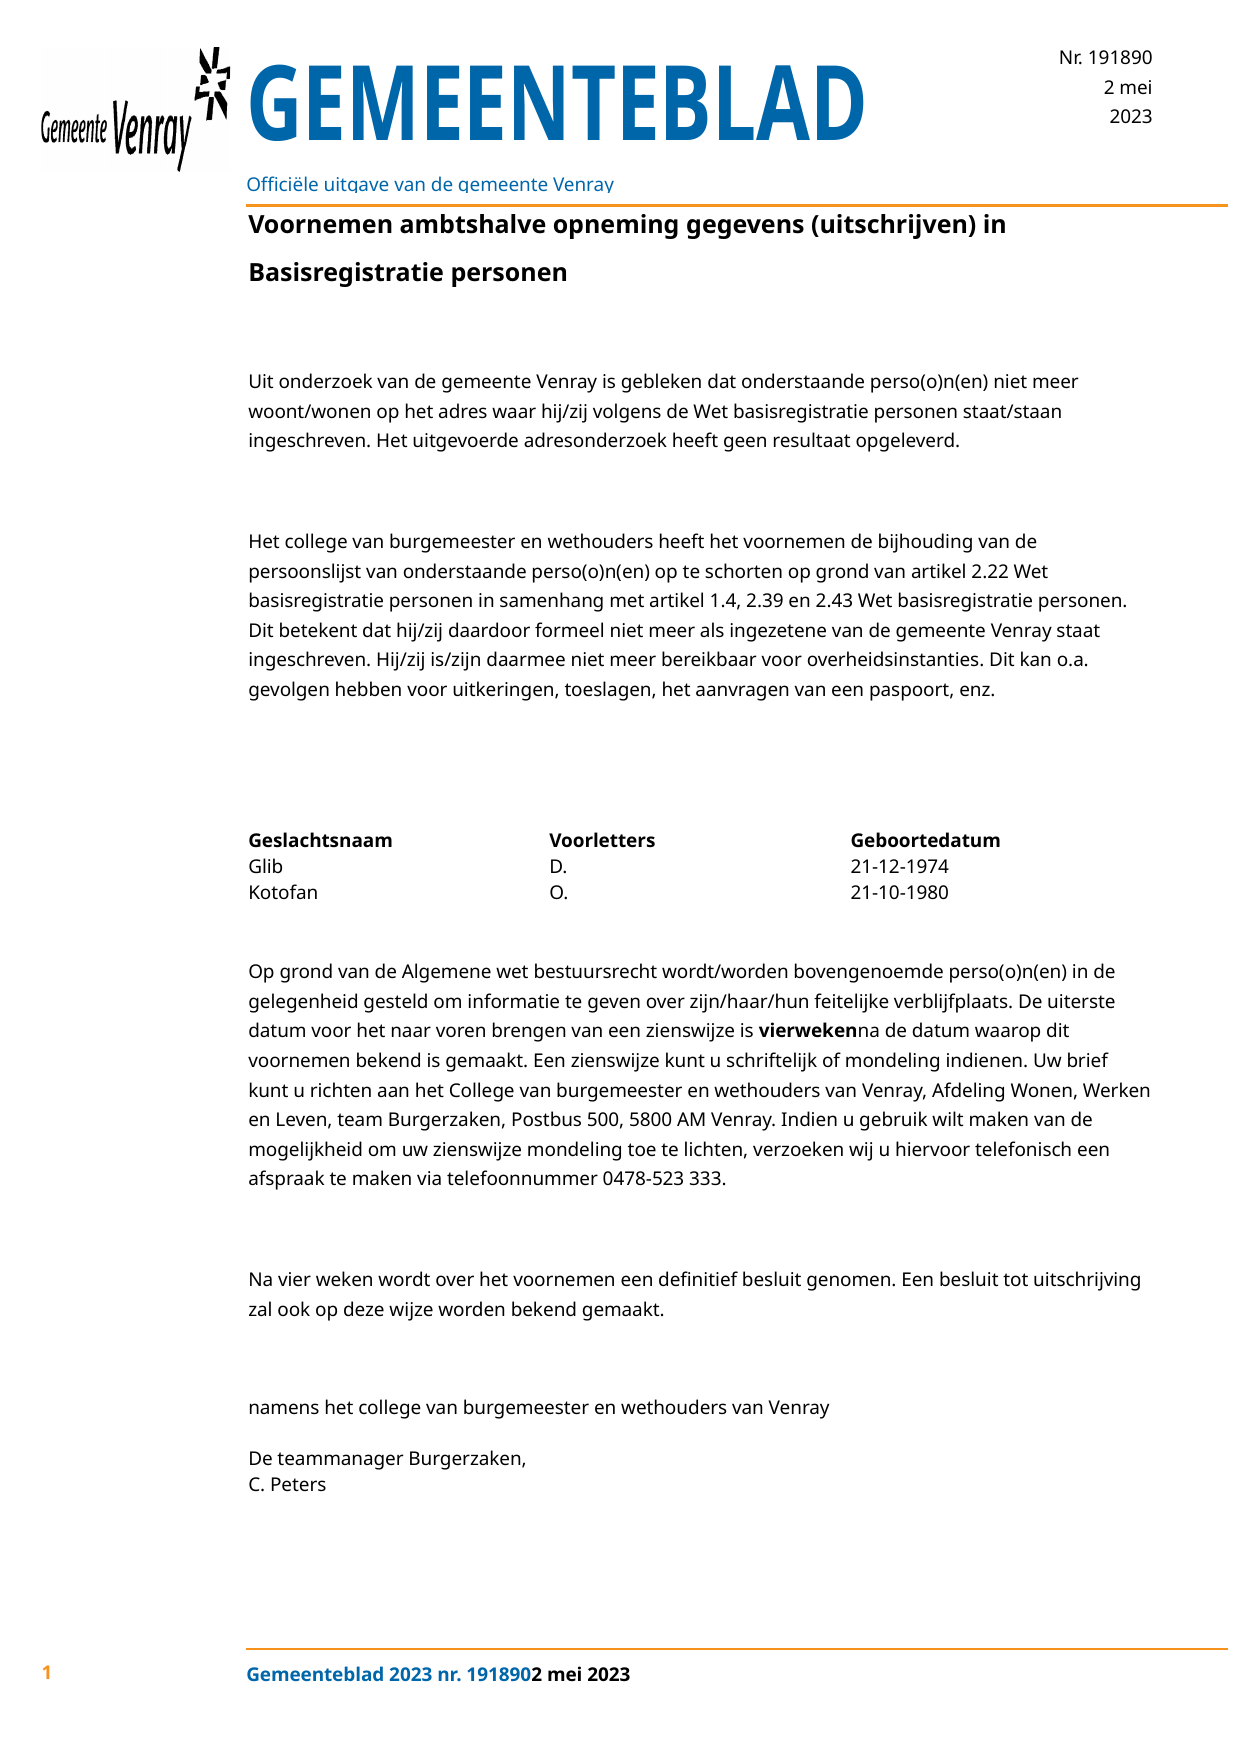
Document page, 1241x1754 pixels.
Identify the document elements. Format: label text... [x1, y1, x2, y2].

table_header Voorletters [549, 828, 850, 853]
table_cell 21-10-1980 [850, 879, 1152, 905]
text C. Peters [248, 1471, 1152, 1497]
table_cell Glib [248, 853, 549, 879]
text Voornemen ambtshalve opneming gegevens (uitschrijven) in Basisregistratie personen [248, 207, 1152, 288]
table_header Geslachtsnaam [248, 828, 549, 853]
text Na vier weken wordt over het voornemen een definitief besluit genomen. Een besluit tot uitschrijving zal ook op deze wijze worden bekend gemaakt. [248, 1266, 1152, 1322]
text Op grond van de Algemene wet bestuursrecht wordt/worden bovengenoemde perso(o)n(en) in de gelegenheid gesteld om informatie te geven over zijn/haar/hun feitelijke verblijfplaats. De uiterste datum voor het naar voren brengen van een zienswijze is vierwekenna de datum waarop dit voornemen bekend is gemaakt. Een zienswijze kunt u schriftelijk of mondeling indienen. Uw brief kunt u richten aan het College van burgemeester en wethouders van Venray, Afdeling Wonen, Werken en Leven, team Burgerzaken, Postbus 500, 5800 AM Venray. Indien u gebruik wilt maken van de mogelijkheid om uw zienswijze mondeling toe te lichten, verzoeken wij u hiervoor telefonisch een afspraak te maken via telefoonnummer 0478-523 333. [248, 958, 1152, 1191]
text De teammanager Burgerzaken, [248, 1446, 1152, 1471]
table_header Geboortedatum [850, 828, 1152, 853]
table_cell 21-12-1974 [850, 853, 1152, 879]
picture [41, 47, 231, 172]
table_cell O. [549, 879, 850, 905]
text Uit onderzoek van de gemeente Venray is gebleken dat onderstaande perso(o)n(en) niet meer woont/wonen op het adres waar hij/zij volgens de Wet basisregistratie personen staat/staan ingeschreven. Het uitgevoerde adresonderzoek heeft geen resultaat opgeleverd. [248, 368, 1152, 453]
text Het college van burgemeester en wethouders heeft het voornemen de bijhouding van de persoonslijst van onderstaande perso(o)n(en) op te schorten op grond van artikel 2.22 Wet basisregistratie personen in samenhang met artikel 1.4, 2.39 en 2.43 Wet basisregistratie personen. Dit betekent dat hij/zij daardoor formeel niet meer als ingezetene van de gemeente Venray staat ingeschreven. Hij/zij is/zijn daarmee niet meer bereikbaar voor overheidsinstanties. Dit kan o.a. gevolgen hebben voor uitkeringen, toeslagen, het aanvragen van een paspoort, enz. [248, 528, 1152, 702]
table_cell Kotofan [248, 879, 549, 905]
table_cell D. [549, 853, 850, 879]
text namens het college van burgemeester en wethouders van Venray [248, 1394, 1152, 1420]
